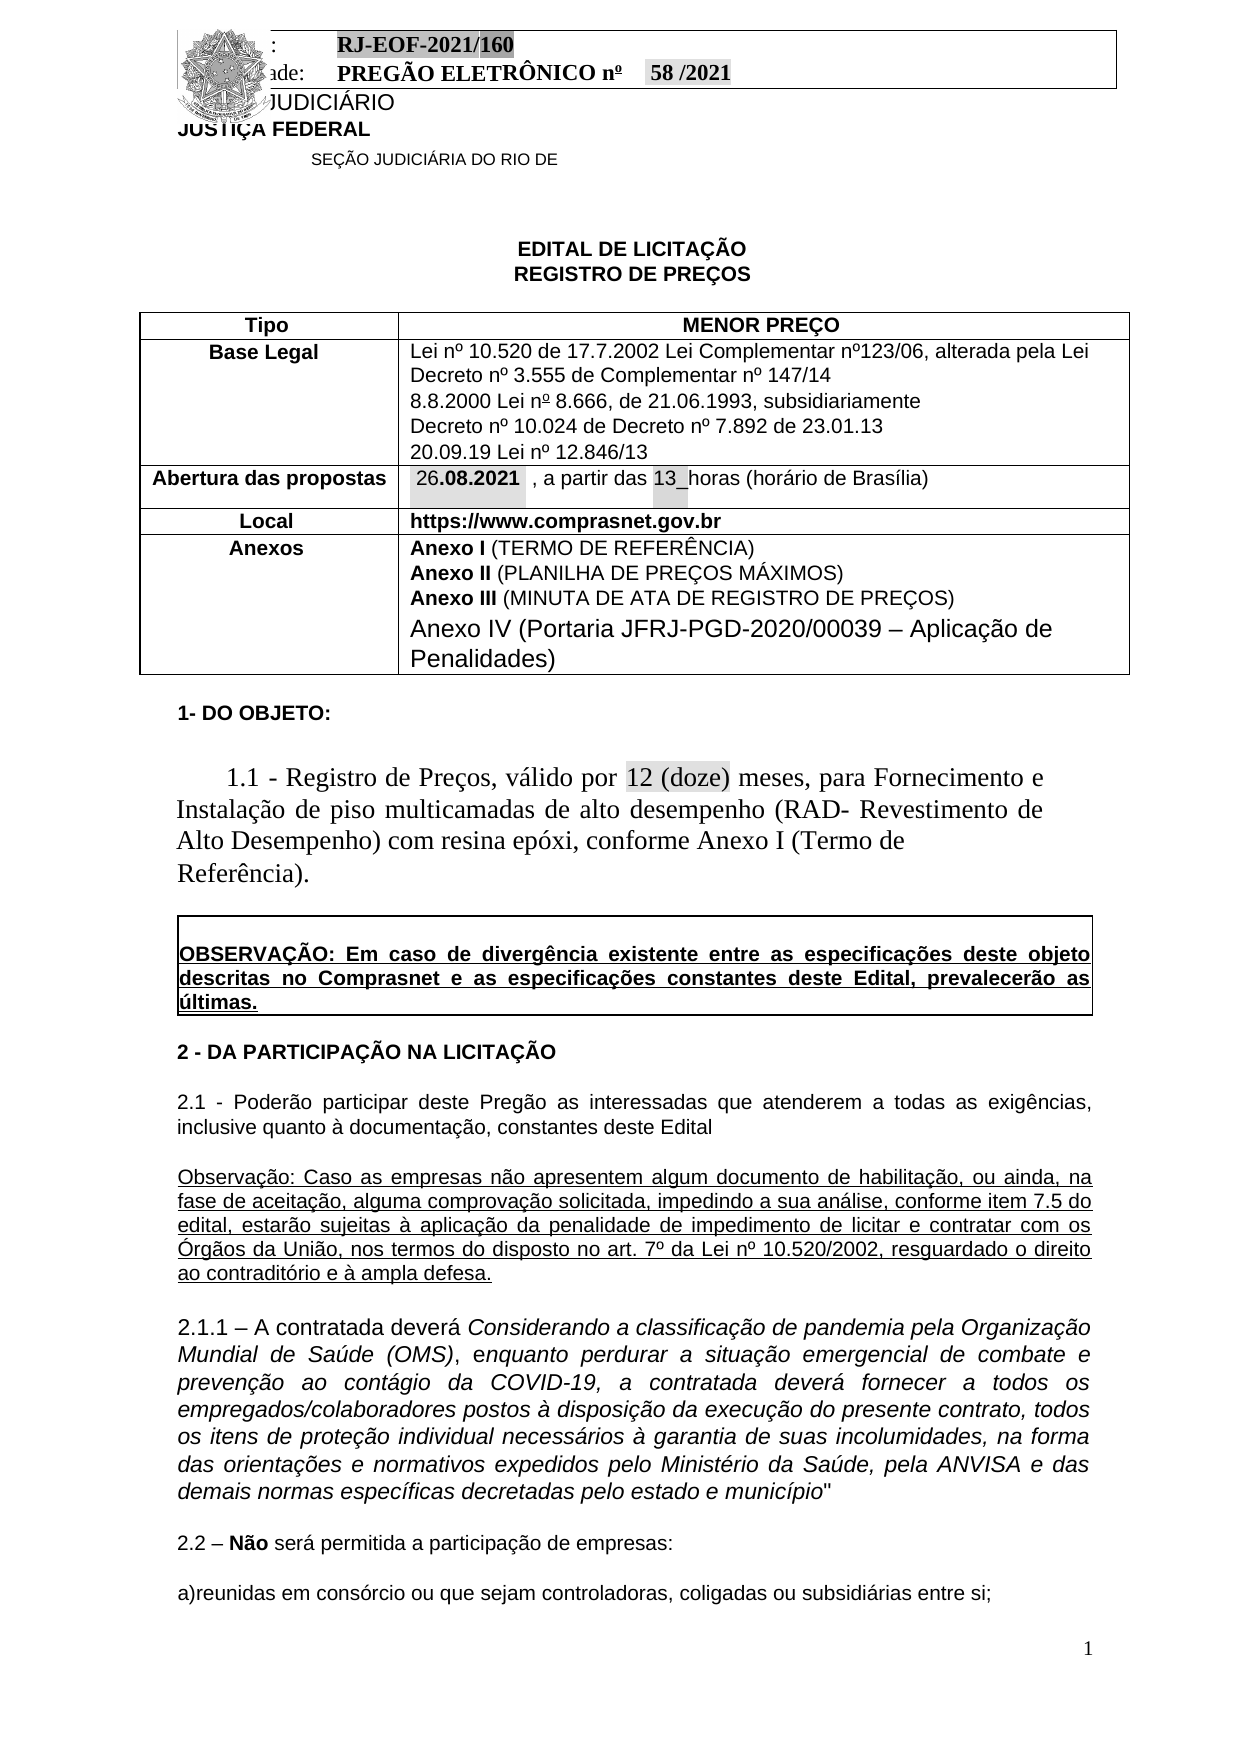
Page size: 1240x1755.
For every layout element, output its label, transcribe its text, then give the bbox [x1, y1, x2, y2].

text fase de aceitação, alguma comprovação solicitada, impedindo a sua análise, conforme item 7.5 do [177, 1187, 1093, 1210]
table_cell Base Legal [141, 340, 398, 465]
text EDITAL DE LICITAÇÃO [177, 237, 1092, 261]
text Observação: Caso as empresas não apresentem algum documento de habilitação, ou ainda, na [177, 1165, 1093, 1186]
table_header Tipo [141, 313, 398, 339]
text OBSERVAÇÃO: Em caso de divergência existente entre as especificações deste objeto descritas no Comprasnet e as especificações constantes deste Edital, prevalecerão as últimas. [179, 941, 1092, 1014]
table_cell , a partir das [526, 466, 653, 508]
table_cell Anexo I (TERMO DE REFERÊNCIA) Anexo II (PLANILHA DE PREÇOS MÁXIMOS) Anexo III (MINUTA DE ATA DE REGISTRO DE PREÇOS) Anexo IV (Portaria JFRJ-PGD-2020/00039 – Aplicação de Penalidades) [399, 535, 1129, 674]
table_cell Local [141, 509, 398, 534]
list reunidas em consórcio ou que sejam controladoras, coligadas ou subsidiárias entre si; [153, 1581, 1093, 1605]
table_cell Lei nº 10.520 de 17.7.2002 Lei Complementar nº123/06, alterada pela Lei Decreto nº 3.555 de Complementar nº 147/14 8.8.2000 Lei no 8.666, de 21.06.1993, subsidiariamente Decreto nº 10.024 de Decreto nº 7.892 de 23.01.13 20.09.19 Lei nº 12.846/13 [399, 340, 1129, 465]
table_cell Anexos [141, 535, 398, 674]
table_cell [399, 466, 410, 508]
text edital, estarão sujeitas à aplicação da penalidade de impedimento de licitar e contratar com os Órgãos da União, nos termos do disposto no art. 7º da Lei nº 10.520/2002, resguardado o direito ao contraditório e à ampla defesa. [177, 1211, 1093, 1285]
text 2.1.1 – A contratada deverá Considerando a classificação de pandemia pela Organização Mundial de Saúde (OMS), enquanto perdurar a situação emergencial de combate e prevenção ao contágio da COVID-19, a contratada deverá fornecer a todos os empregados/colaboradores postos à disposição da execução do presente contrato, todos os itens de proteção individual necessários à garantia de suas incolumidades, na forma das orientações e normativos expedidos pelo Ministério da Saúde, pela ANVISA e das demais normas específicas decretadas pelo estado e município" [177, 1314, 1093, 1504]
table_cell _horas (horário de Brasília) [688, 466, 1129, 508]
table_cell Abertura das propostas [141, 466, 398, 508]
table_cell 13 [653, 466, 688, 508]
text 2.2 – Não será permitida a participação de empresas: [177, 1531, 1093, 1555]
text 2.1 - Poderão participar deste Pregão as interessadas que atenderem a todas as exigências, inclusive quanto à documentação, constantes deste Edital [177, 1090, 1093, 1139]
table_cell https://www.comprasnet.gov.br [399, 509, 1129, 534]
list - DO OBJETO: [160, 700, 1093, 724]
text 1.1 - Registro de Preços, válido por 12 (doze) meses, para Fornecimento e Instalação de piso multicamadas de alto desempenho (RAD- Revestimento de Alto Desempenho) com resina epóxi, conforme Anexo I (Termo de [176, 761, 1044, 856]
table_header MENOR PREÇO [399, 313, 1129, 339]
text Referência). [177, 857, 1093, 888]
table_cell 26.08.2021 [410, 466, 526, 508]
subtitle 2 - DA PARTICIPAÇÃO NA LICITAÇÃO [177, 1040, 1093, 1064]
subtitle REGISTRO DE PREÇOS [176, 262, 1093, 286]
